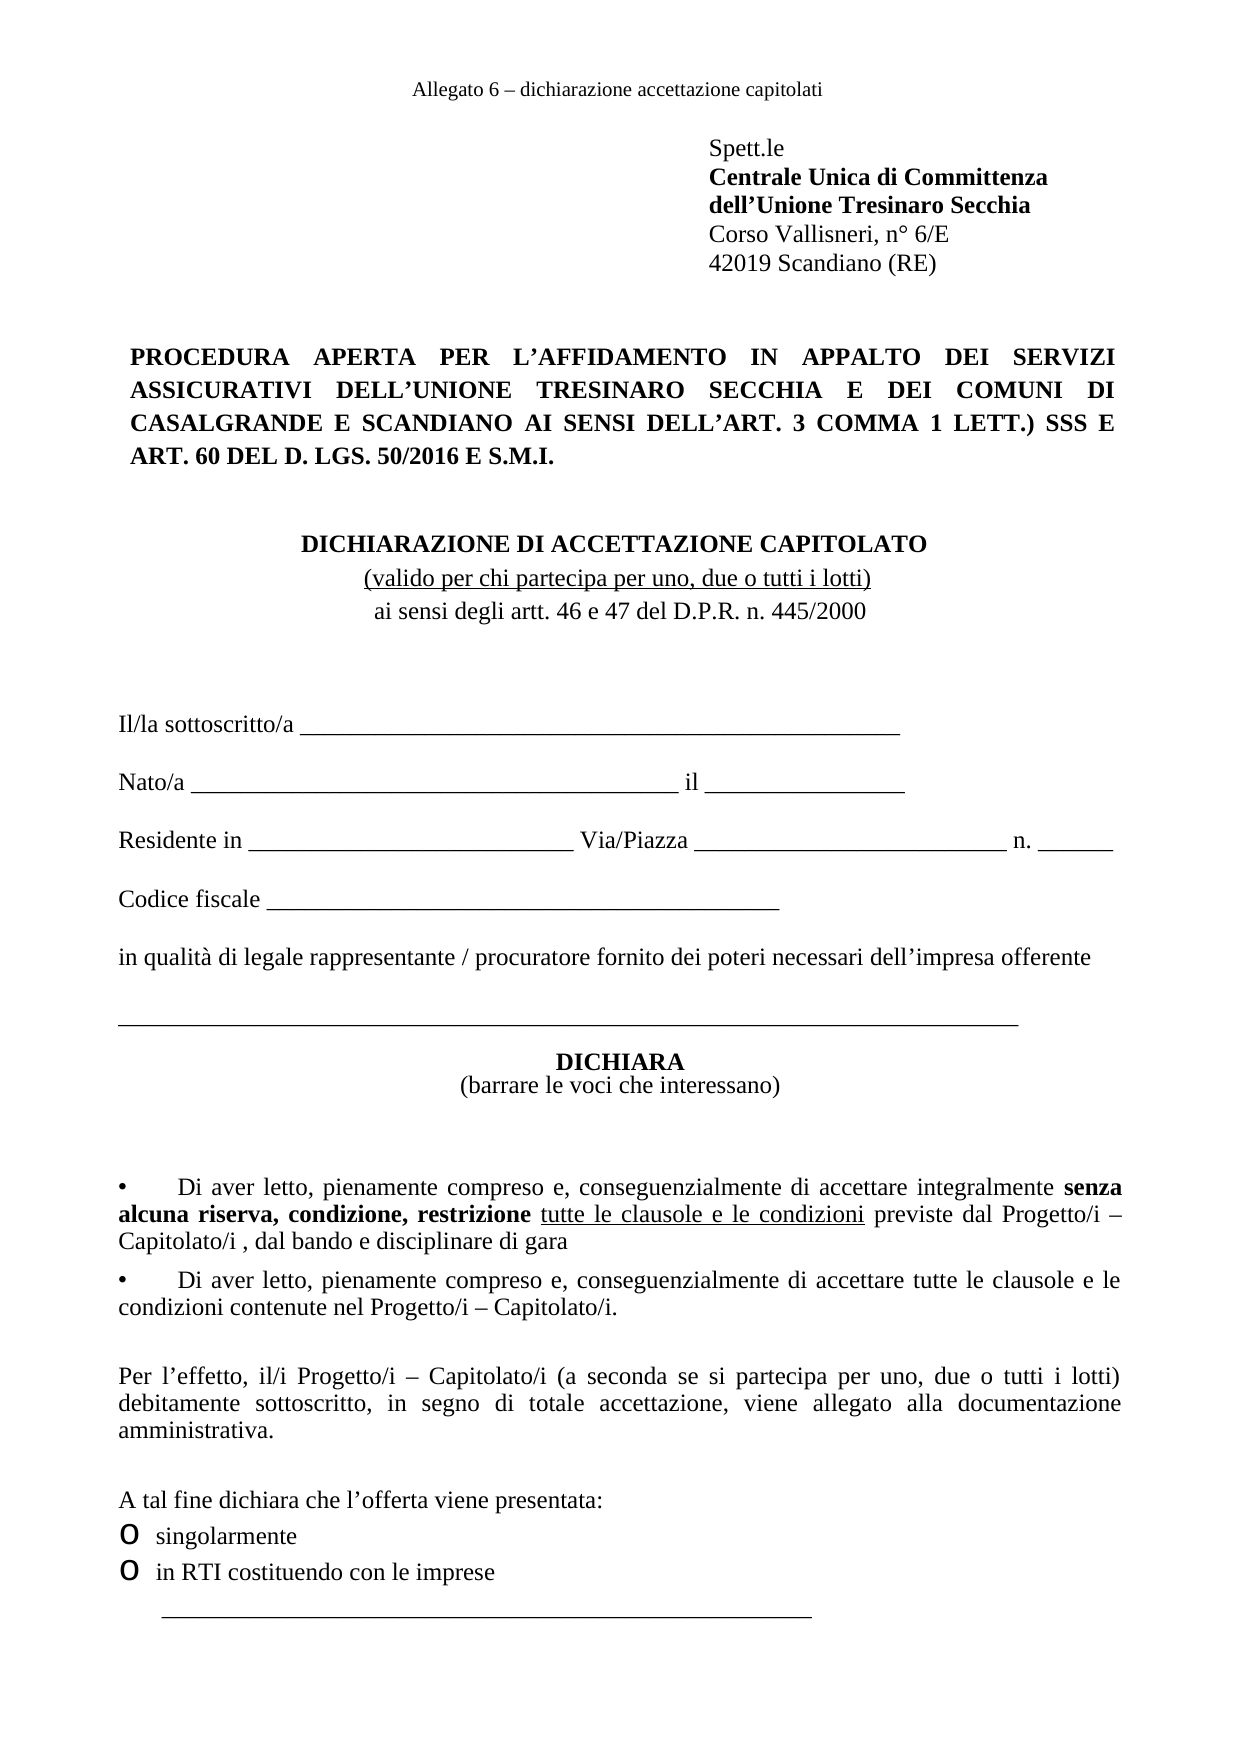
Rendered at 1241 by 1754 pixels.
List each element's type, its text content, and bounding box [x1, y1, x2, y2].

text Spett.le [709, 133, 1122, 162]
text Nato/a _______________________________________ il ________________ [118, 767, 1122, 796]
text (barrare le voci che interessano) [118, 1075, 1122, 1098]
list Di aver letto, pienamente compreso e, conseguenzialmente di accettare integralmente senza alcuna riserva, condizione, restrizione tutte le clausole e le condizioni previste dal Progetto/i – Capitolato/i , dal bando e disciplinare di gara [118, 1173, 1122, 1254]
text (valido per chi partecipa per uno, due o tutti i lotti) [118, 559, 1117, 593]
text Codice fiscale _________________________________________ [118, 884, 1122, 913]
text Residente in __________________________ Via/Piazza _________________________ n. ______ [118, 825, 1122, 854]
text Per l’effetto, il/i Progetto/i – Capitolato/i (a seconda se si partecipa per uno, due o tutti i lotti) debitamente sottoscritto, in segno di totale accettazione, viene allegato alla documentazione amministrativa. [118, 1362, 1122, 1444]
text A tal fine dichiara che l’offerta viene presentata: [118, 1485, 1122, 1514]
list singolarmente [118, 1526, 1122, 1549]
list ____________________________________________________ [118, 1597, 1122, 1620]
text ________________________________________________________________________ [118, 1000, 1122, 1029]
list in RTI costituendo con le imprese [118, 1562, 1122, 1584]
text Corso Vallisneri, n° 6/E [709, 219, 1122, 248]
text Il/la sottoscritto/a ________________________________________________ [118, 709, 1122, 738]
text PROCEDURA APERTA PER L’AFFIDAMENTO IN APPALTO DEI SERVIZI ASSICURATIVI DELL’UNIONE TRESINARO SECCHIA E DEI COMUNI DI CASALGRANDE E SCANDIANO AI SENSI DELL’ART. 3 comma 1 lett.) sss e art. 60 DEL D. LGS. 50/2016 e s.m.i. [130, 342, 1116, 469]
text ai sensi degli artt. 46 e 47 del D.P.R. n. 445/2000 [118, 593, 1122, 626]
text DICHIARAZIONE DI ACCETTAZIONE CAPITOLATO [118, 526, 1117, 559]
text dell’Unione Tresinaro Secchia [709, 190, 1122, 219]
text in qualità di legale rappresentante / procuratore fornito dei poteri necessari dell’impresa offerente [118, 942, 1122, 971]
list Di aver letto, pienamente compreso e, conseguenzialmente di accettare tutte le clausole e le condizioni contenute nel Progetto/i – Capitolato/i. [118, 1267, 1122, 1321]
subtitle DICHIARA [118, 1052, 1122, 1075]
text 42019 Scandiano (RE) [709, 248, 1116, 277]
text Centrale Unica di Committenza [709, 162, 1122, 190]
